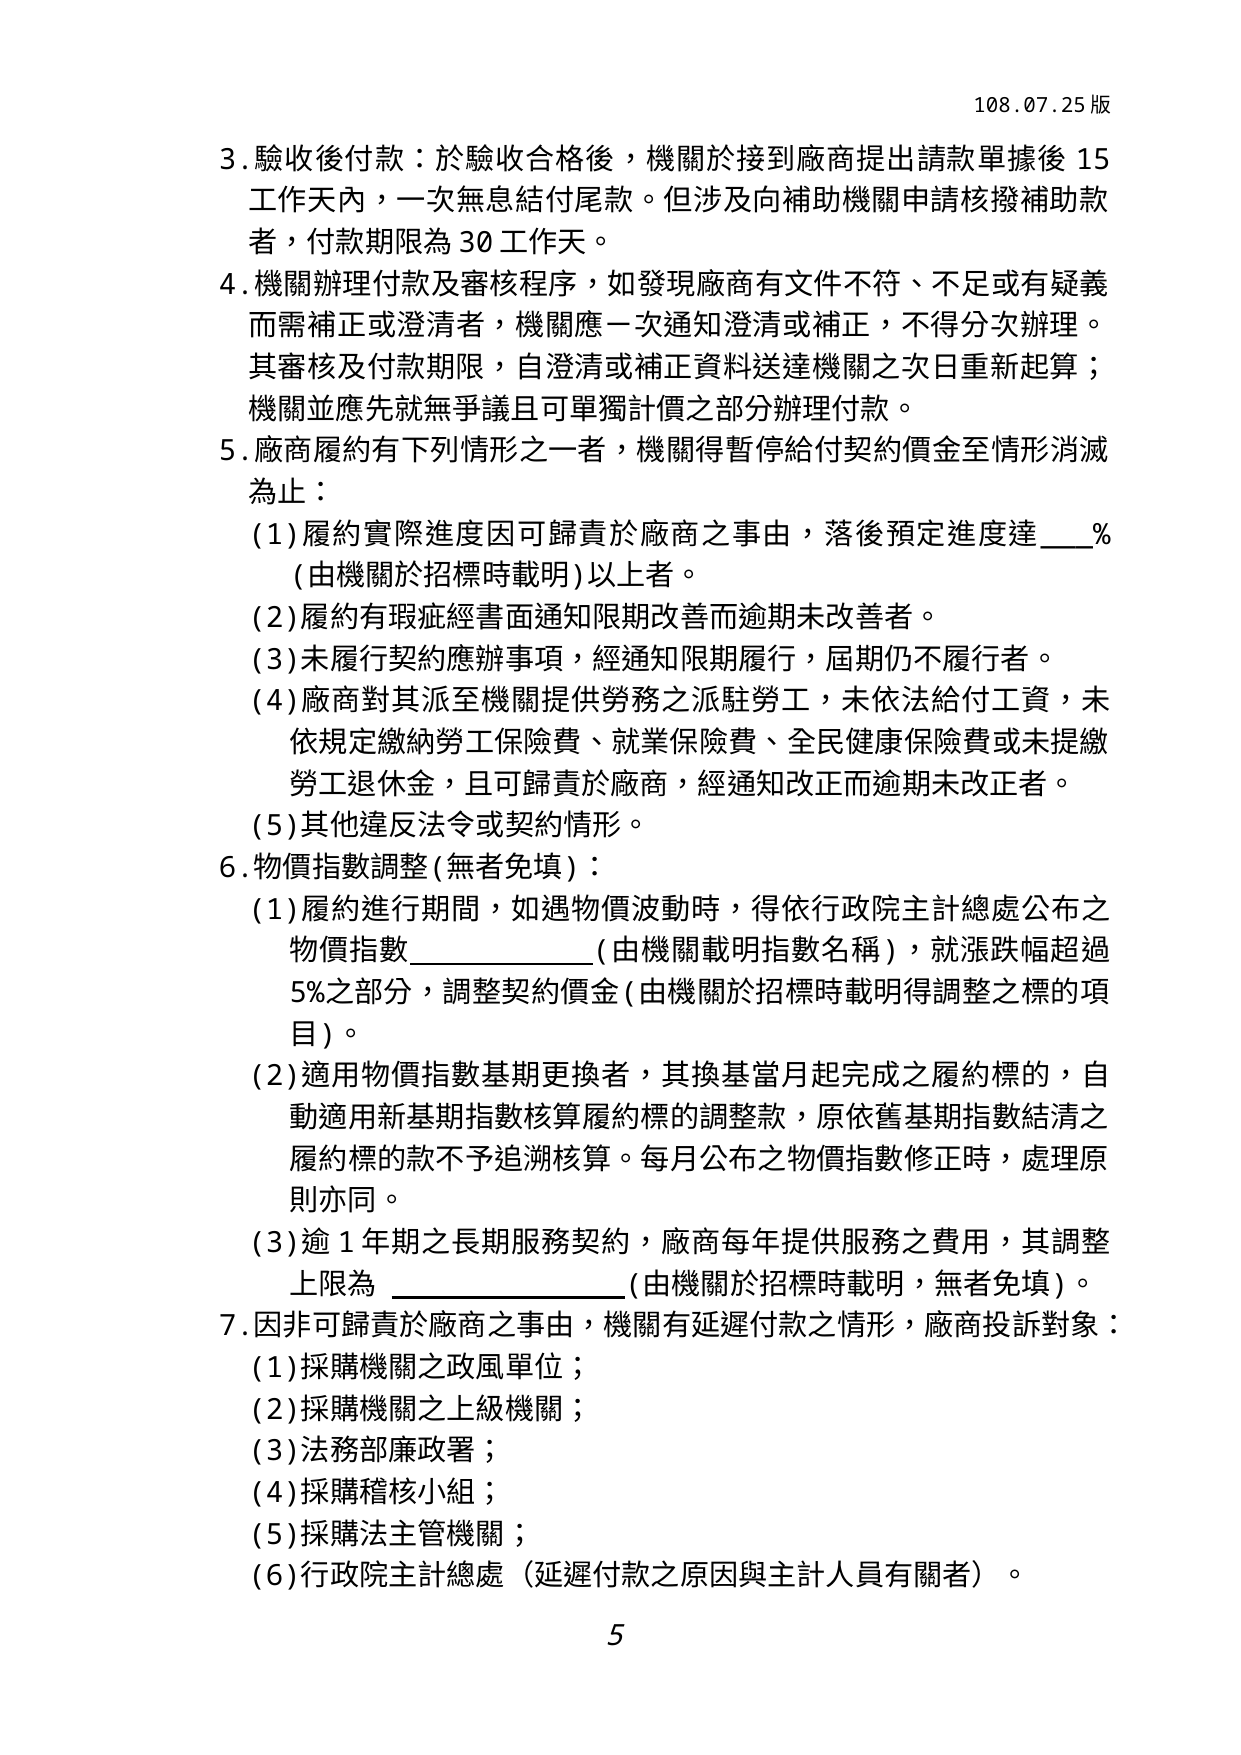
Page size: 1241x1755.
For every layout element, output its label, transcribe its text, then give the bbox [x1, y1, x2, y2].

text 7.因非可歸責於廠商之事由，機關有延遲付款之情形，廠商投訴對象： [218, 1302, 1110, 1344]
text (6)行政院主計總處（延遲付款之原因與主計人員有關者）。 [248, 1552, 1110, 1594]
text 6.物價指數調整(無者免填)： [218, 844, 1110, 886]
text (2)履約有瑕疵經書面通知限期改善而逾期未改善者。 [248, 594, 1110, 636]
text (3)未履行契約應辦事項，經通知限期履行，屆期仍不履行者。 [248, 636, 1110, 677]
text (4)廠商對其派至機關提供勞務之派駐勞工，未依法給付工資，未依規定繳納勞工保險費、就業保險費、全民健康保險費或未提繳勞工退休金，且可歸責於廠商，經通知改正而逾期未改正者。 [248, 677, 1110, 802]
text (5)採購法主管機關； [248, 1511, 1110, 1552]
text (2)適用物價指數基期更換者，其換基當月起完成之履約標的，自動適用新基期指數核算履約標的調整款，原依舊基期指數結清之履約標的款不予追溯核算。每月公布之物價指數修正時，處理原則亦同。 [248, 1052, 1110, 1219]
text 3.驗收後付款：於驗收合格後，機關於接到廠商提出請款單據後15工作天內，一次無息結付尾款。但涉及向補助機關申請核撥補助款者，付款期限為30工作天。 [218, 136, 1110, 261]
text 5.廠商履約有下列情形之一者，機關得暫停給付契約價金至情形消滅為止： [218, 427, 1110, 511]
text (5)其他違反法令或契約情形。 [248, 802, 1110, 844]
text (1)採購機關之政風單位； [248, 1344, 1110, 1386]
text (2)採購機關之上級機關； [248, 1386, 1110, 1427]
text (3)法務部廉政署； [248, 1427, 1110, 1469]
text (1)履約實際進度因可歸責於廠商之事由，落後預定進度達___% (由機關於招標時載明)以上者。 [248, 511, 1110, 594]
text 4.機關辦理付款及審核程序，如發現廠商有文件不符、不足或有疑義而需補正或澄清者，機關應ㄧ次通知澄清或補正，不得分次辦理。其審核及付款期限，自澄清或補正資料送達機關之次日重新起算；機關並應先就無爭議且可單獨計價之部分辦理付款。 [218, 261, 1110, 427]
text (4)採購稽核小組； [248, 1469, 1110, 1511]
text (1)履約進行期間，如遇物價波動時，得依行政院主計總處公布之 物價指數 (由機關載明指數名稱)，就漲跌幅超過5%之部分，調整契約價金(由機關於招標時載明得調整之標的項目)。 [248, 886, 1110, 1052]
text (3)逾1年期之長期服務契約，廠商每年提供服務之費用，其調整上限為 (由機關於招標時載明，無者免填)。 [248, 1219, 1110, 1302]
